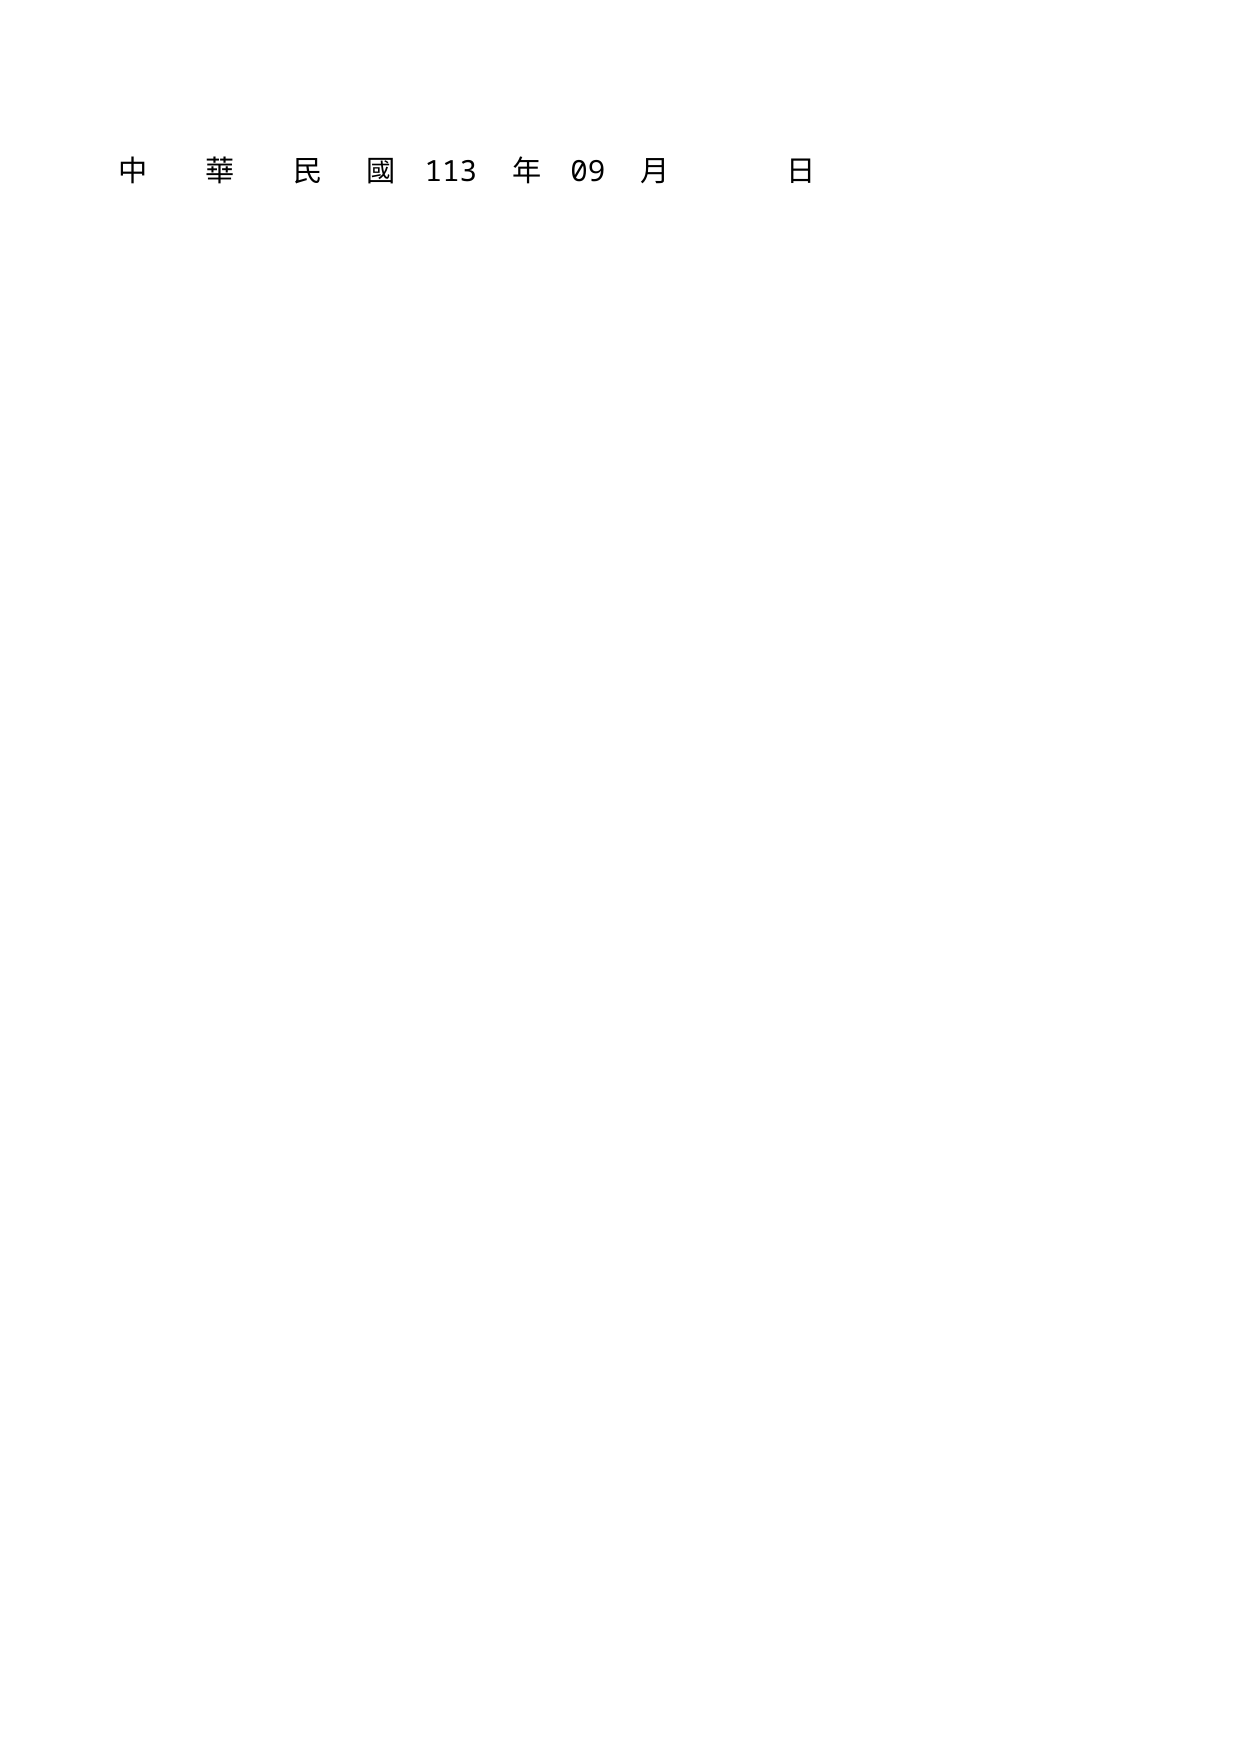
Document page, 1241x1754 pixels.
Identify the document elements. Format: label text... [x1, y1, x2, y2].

text 中 華 民 國 113 年 09 月 日 [118, 127, 1122, 189]
